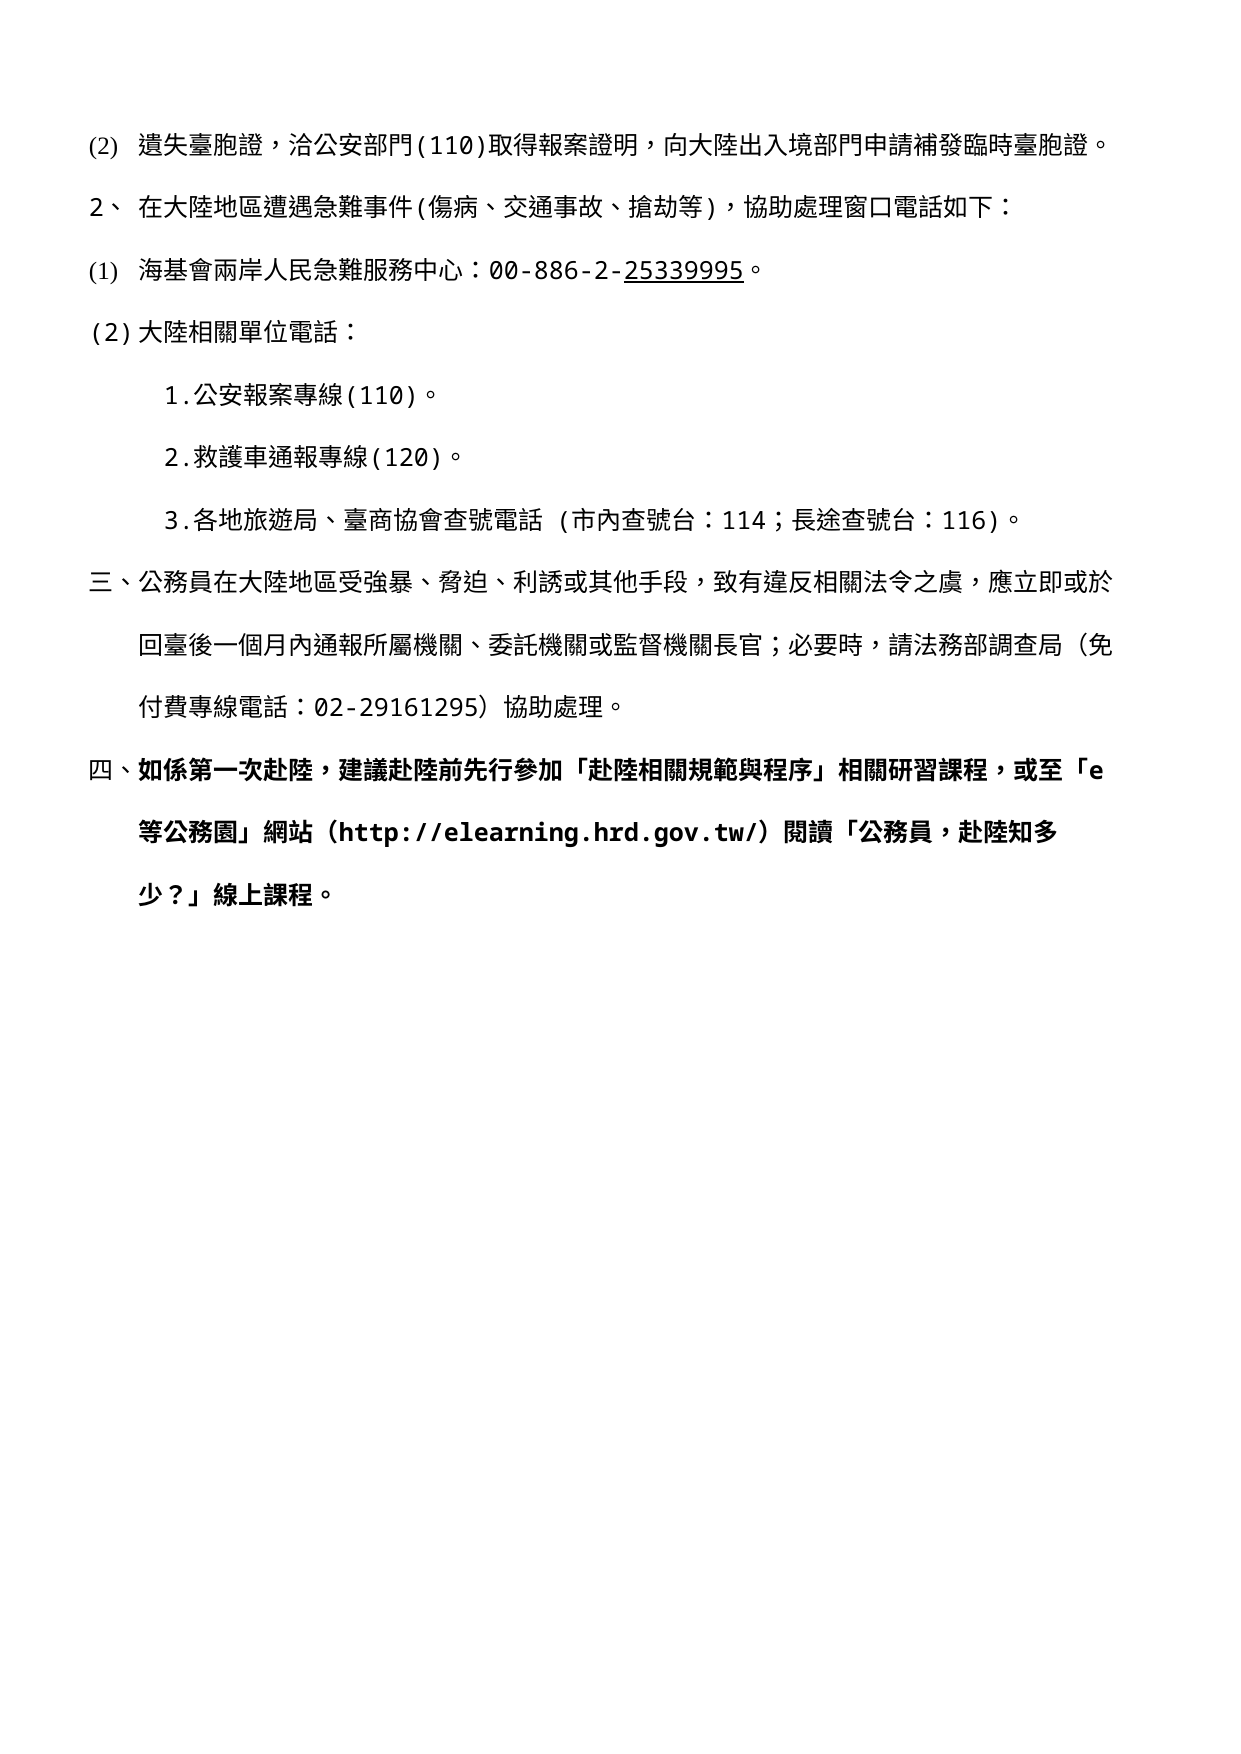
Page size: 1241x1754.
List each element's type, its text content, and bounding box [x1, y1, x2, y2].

list 海基會兩岸人民急難服務中心：00-886-2-25339995。 [89, 227, 1143, 289]
text 四、如係第一次赴陸，建議赴陸前先行參加「赴陸相關規範與程序」相關研習課程，或至「e等公務園」網站（http://elearning.hrd.gov.tw/）閱讀「公務員，赴陸知多少？」線上課程。 [89, 727, 1132, 914]
text 三、公務員在大陸地區受強暴、脅迫、利誘或其他手段，致有違反相關法令之虞，應立即或於回臺後一個月內通報所屬機關、委託機關或監督機關長官；必要時，請法務部調查局（免付費專線電話：02-29161295）協助處理。 [89, 539, 1132, 727]
text 2.救護車通報專線(120)。 [164, 414, 1132, 477]
text 1.公安報案專線(110)。 [164, 352, 1132, 414]
list 遺失臺胞證，洽公安部門(110)取得報案證明，向大陸出入境部門申請補發臨時臺胞證。 [89, 102, 1143, 164]
text 3.各地旅遊局、臺商協會查號電話 (市內查號台：114；長途查號台：116)。 [164, 477, 1132, 539]
list 在大陸地區遭遇急難事件(傷病、交通事故、搶劫等)，協助處理窗口電話如下： [89, 164, 1143, 227]
list 大陸相關單位電話： [89, 289, 1143, 352]
